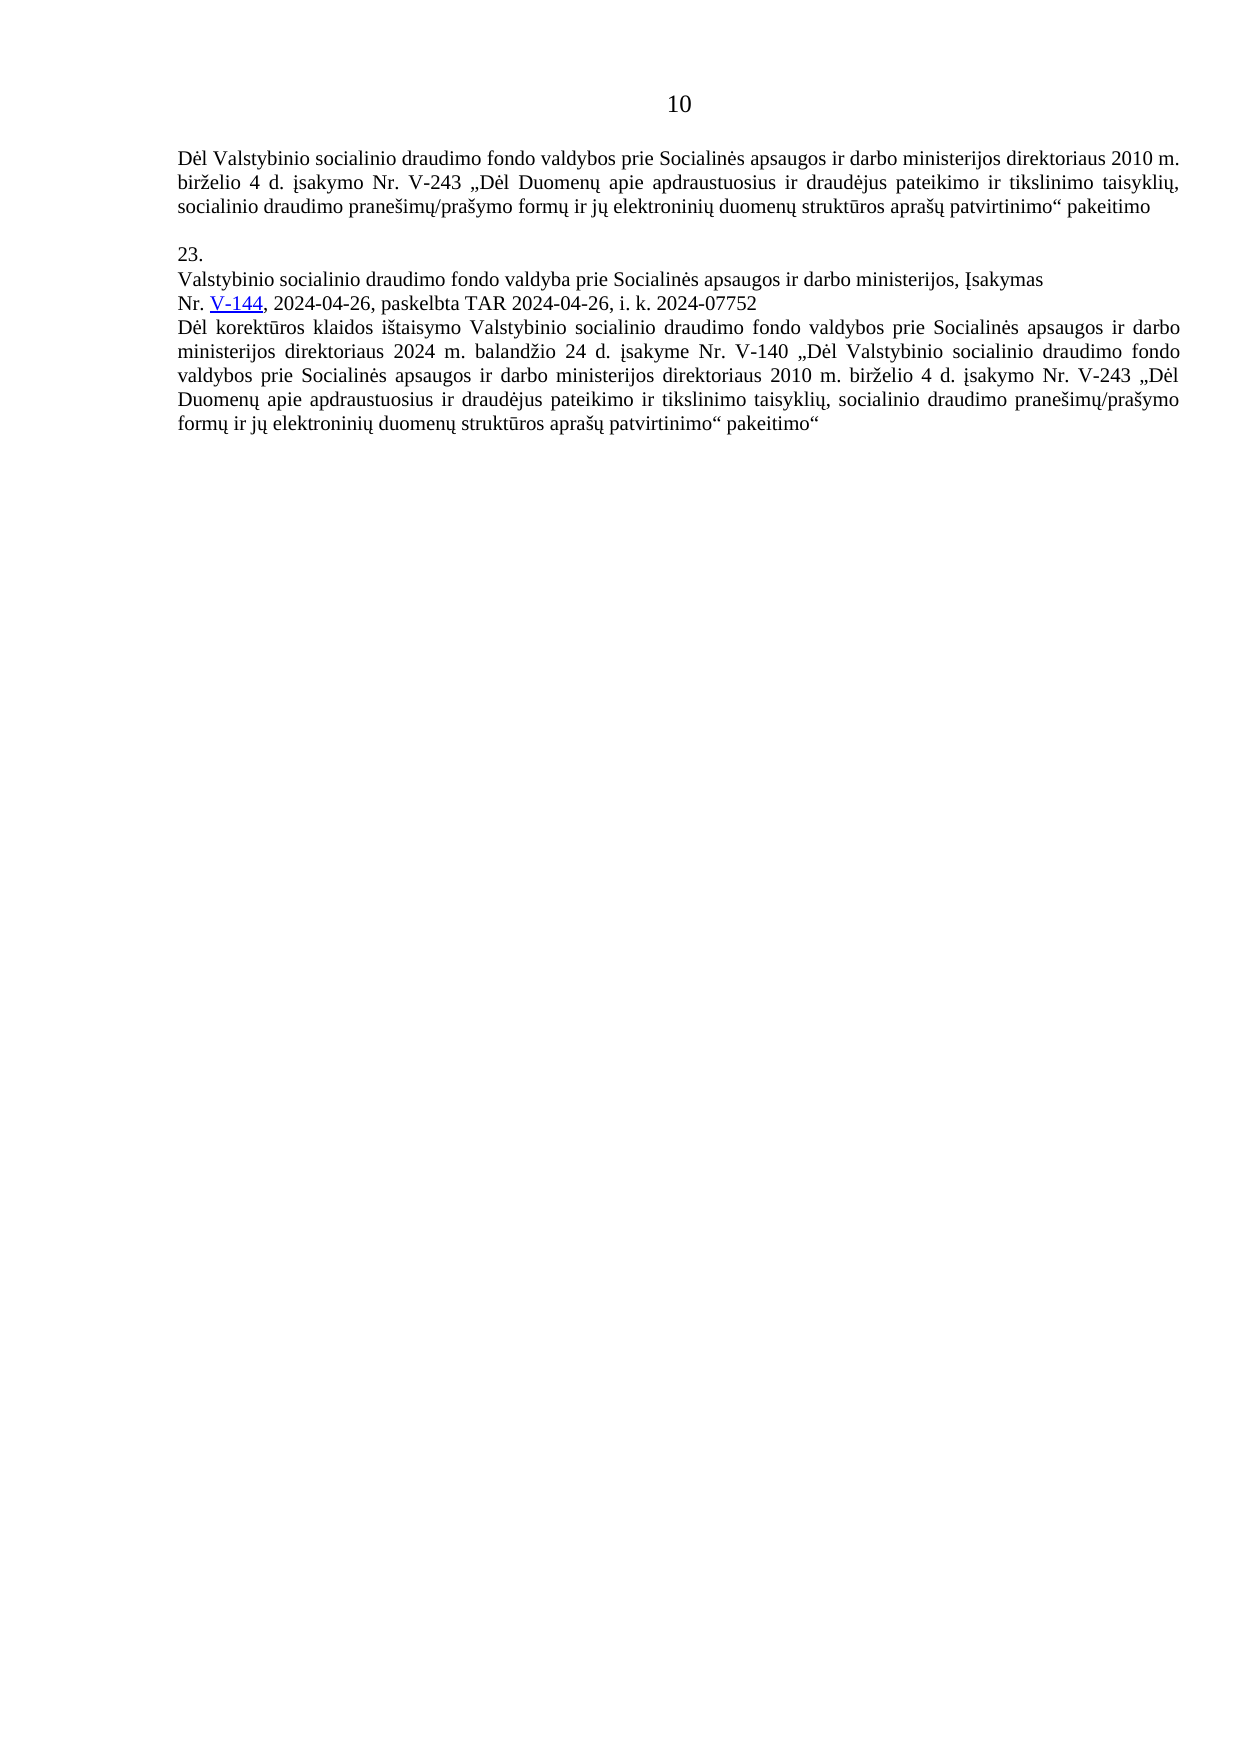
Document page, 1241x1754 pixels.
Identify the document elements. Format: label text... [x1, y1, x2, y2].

text Valstybinio socialinio draudimo fondo valdyba prie Socialinės apsaugos ir darbo ministerijos, Įsakymas [177, 266, 1181, 291]
text Dėl korektūros klaidos ištaisymo Valstybinio socialinio draudimo fondo valdybos prie Socialinės apsaugos ir darbo ministerijos direktoriaus 2024 m. balandžio 24 d. įsakyme Nr. V-140 „Dėl Valstybinio socialinio draudimo fondo valdybos prie Socialinės apsaugos ir darbo ministerijos direktoriaus 2010 m. birželio 4 d. įsakymo Nr. V-243 „Dėl Duomenų apie apdraustuosius ir draudėjus pateikimo ir tikslinimo taisyklių, socialinio draudimo pranešimų/prašymo formų ir jų elektroninių duomenų struktūros aprašų patvirtinimo“ pakeitimo“ [177, 314, 1181, 435]
text 23. [177, 242, 1181, 266]
text Nr. V-144, 2024-04-26, paskelbta TAR 2024-04-26, i. k. 2024-07752 [177, 291, 1181, 314]
text Dėl Valstybinio socialinio draudimo fondo valdybos prie Socialinės apsaugos ir darbo ministerijos direktoriaus 2010 m. birželio 4 d. įsakymo Nr. V-243 „Dėl Duomenų apie apdraustuosius ir draudėjus pateikimo ir tikslinimo taisyklių, socialinio draudimo pranešimų/prašymo formų ir jų elektroninių duomenų struktūros aprašų patvirtinimo“ pakeitimo [177, 146, 1181, 218]
